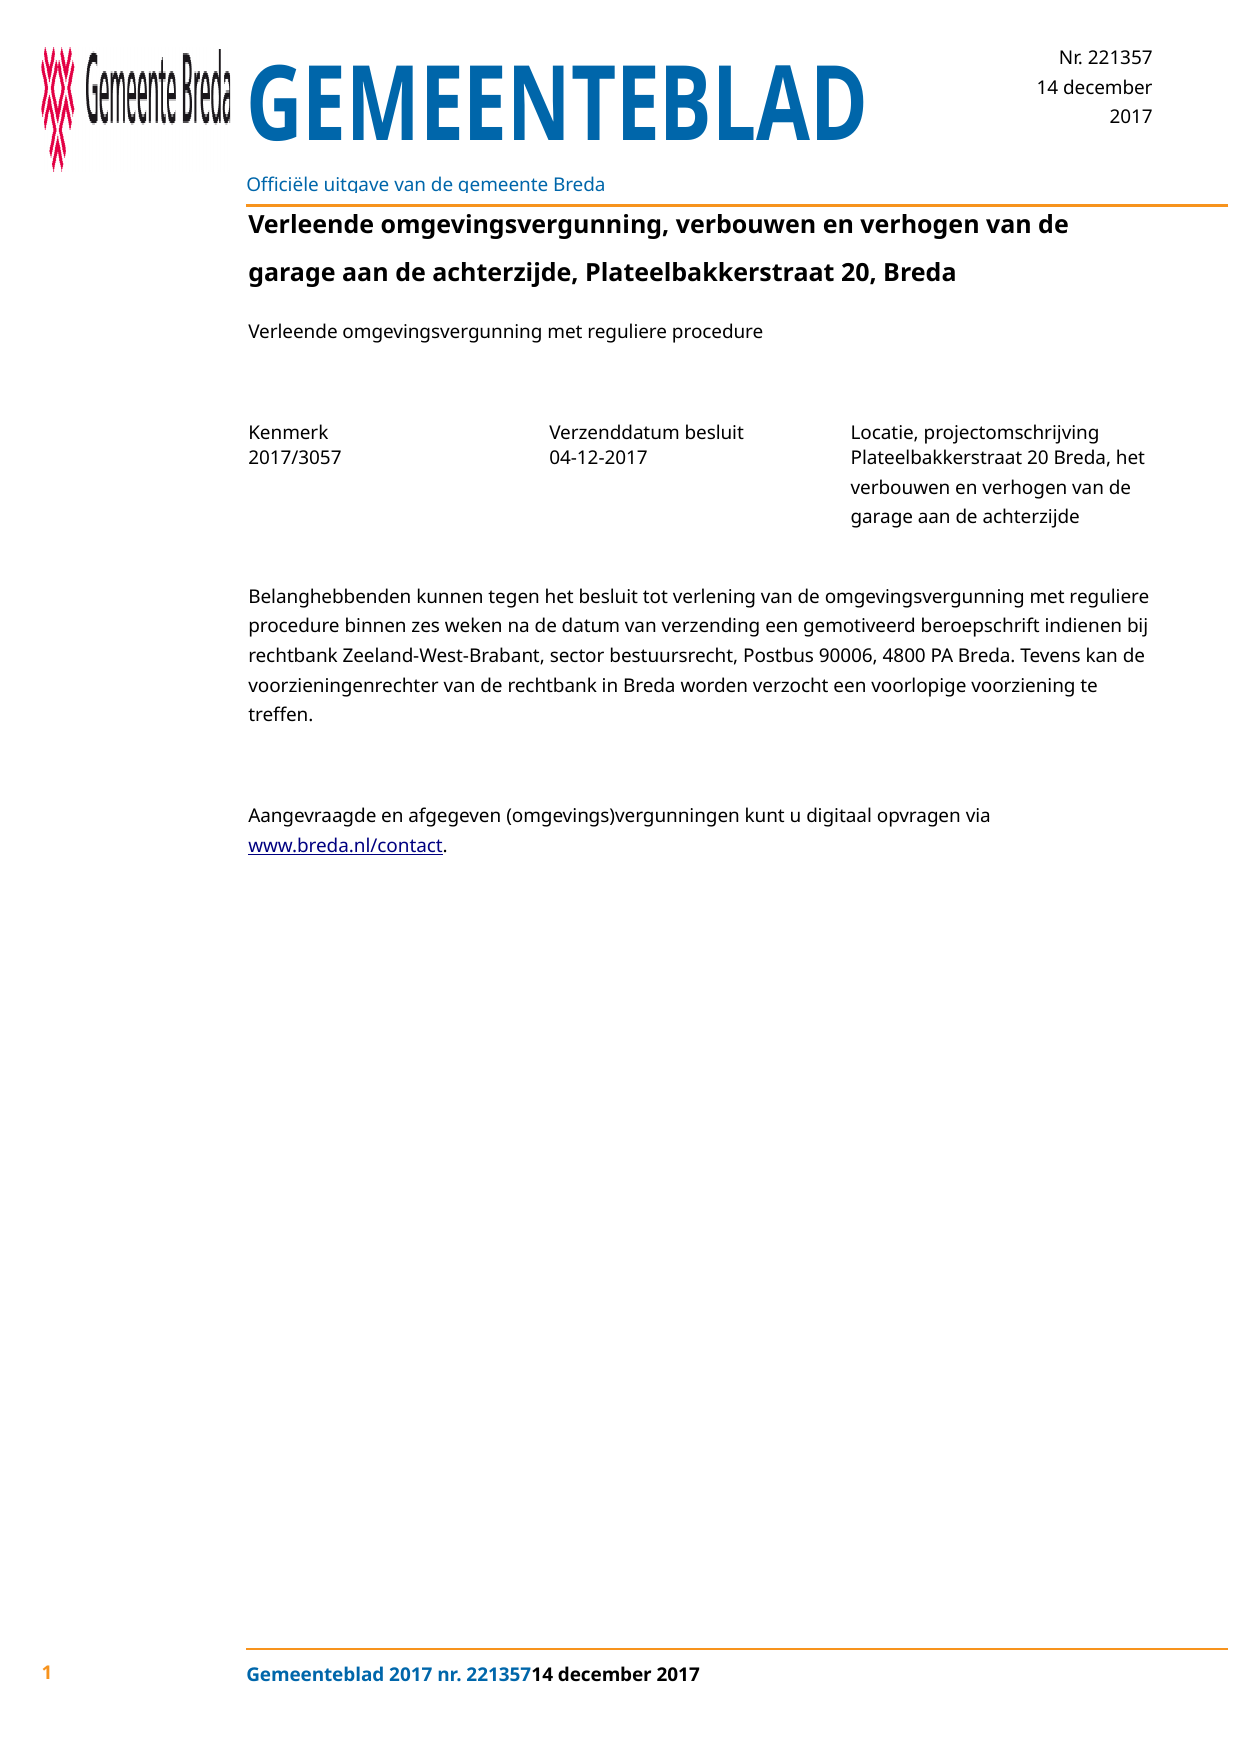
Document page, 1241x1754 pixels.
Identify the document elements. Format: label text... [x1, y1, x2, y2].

table_header Kenmerk [248, 419, 549, 444]
table_cell 2017/3057 [248, 445, 549, 529]
text Verleende omgevingsvergunning met reguliere procedure [248, 318, 1152, 344]
table_cell Plateelbakkerstraat 20 Breda, het verbouwen en verhogen van de garage aan de achterzijde [850, 445, 1152, 529]
text Belanghebbenden kunnen tegen het besluit tot verlening van de omgevingsvergunning met reguliere procedure binnen zes weken na de datum van verzending een gemotiveerd beroepschrift indienen bij rechtbank Zeeland-West-Brabant, sector bestuursrecht, Postbus 90006, 4800 PA Breda. Tevens kan de voorzieningenrechter van de rechtbank in Breda worden verzocht een voorlopige voorziening te treffen. [248, 583, 1152, 727]
text Aangevraagde en afgegeven (omgevings)vergunningen kunt u digitaal opvragen via www.breda.nl/contact. [248, 802, 1152, 858]
table_header Locatie, projectomschrijving [850, 419, 1152, 444]
text Verleende omgevingsvergunning, verbouwen en verhogen van de garage aan de achterzijde, Plateelbakkerstraat 20, Breda [248, 207, 1152, 288]
picture [41, 47, 231, 172]
table_cell 04-12-2017 [549, 445, 850, 529]
table_header Verzenddatum besluit [549, 419, 850, 444]
